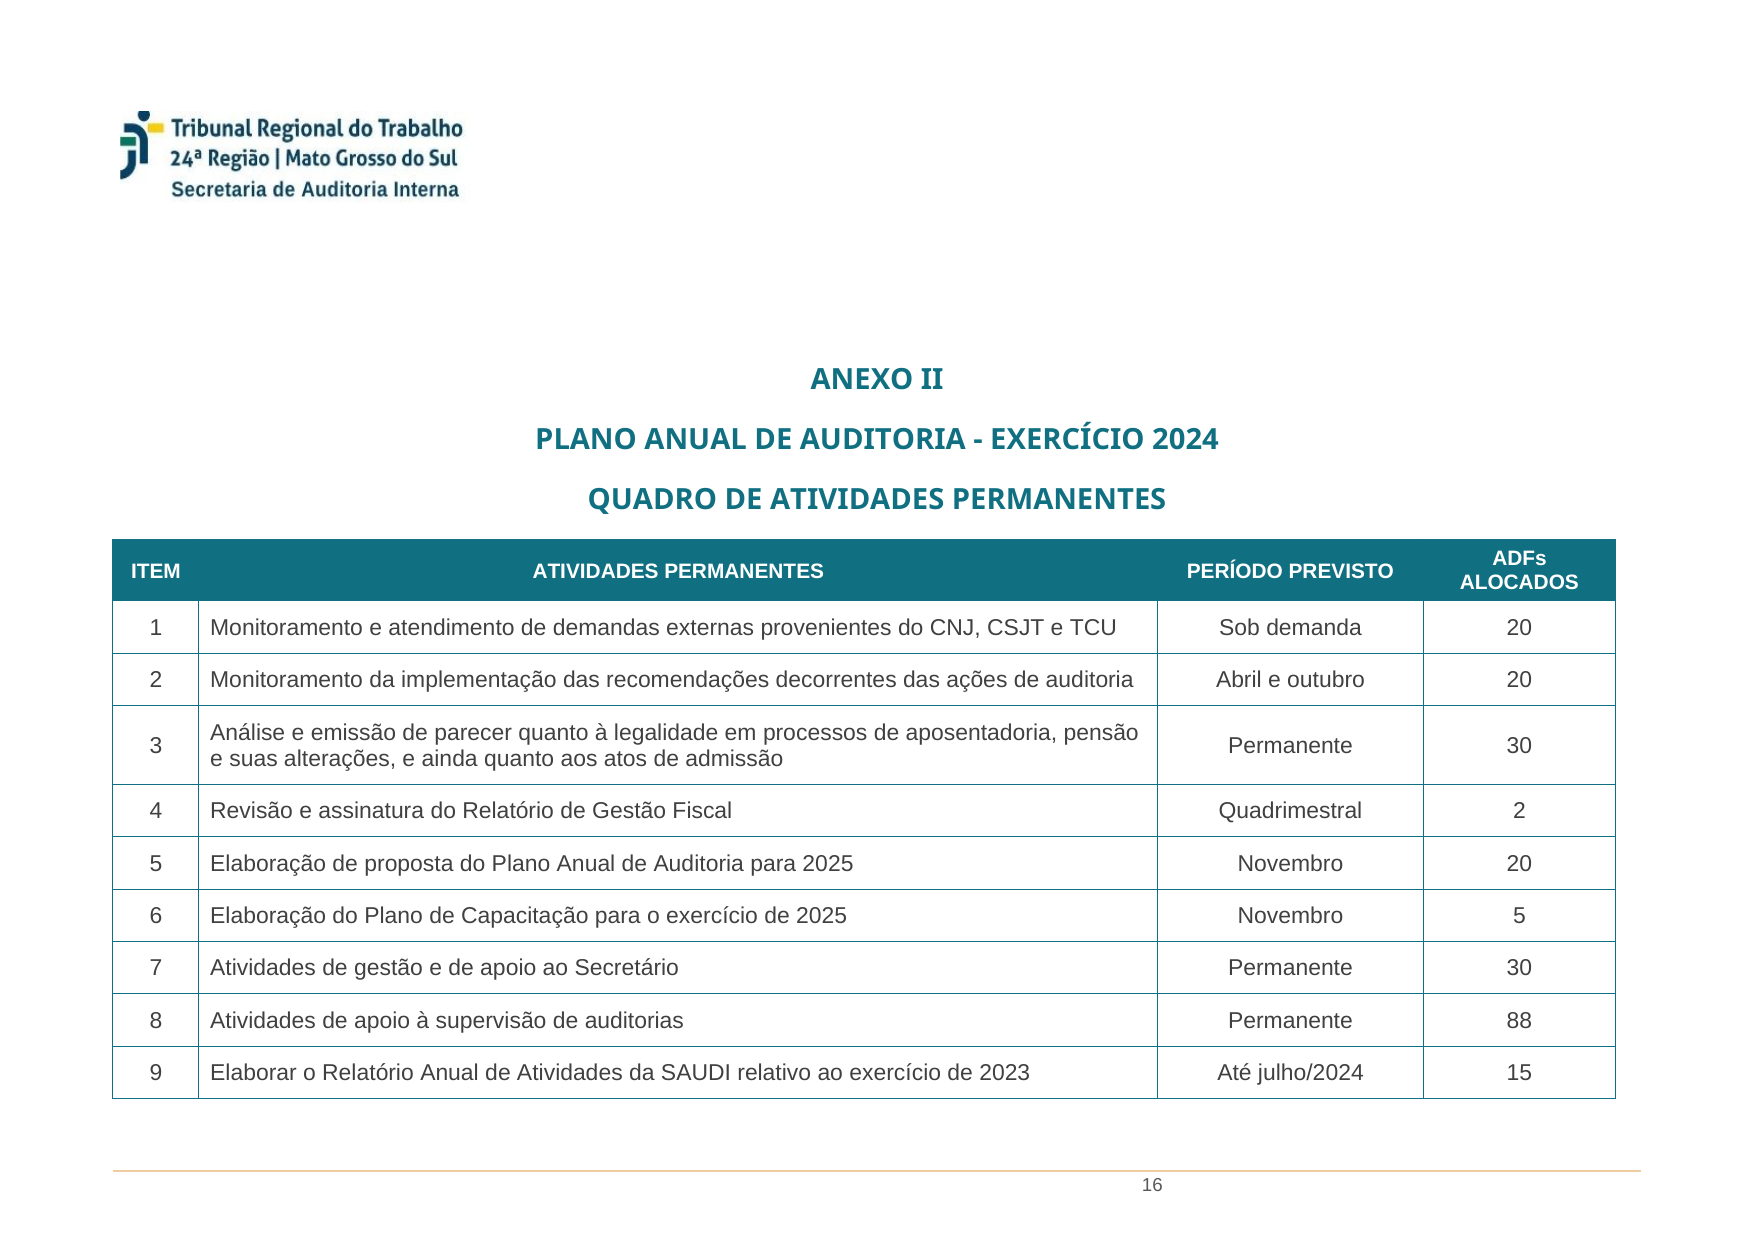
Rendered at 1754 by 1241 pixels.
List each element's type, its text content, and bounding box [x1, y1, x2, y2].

table_header ATIVIDADES PERMANENTES [199, 540, 1157, 600]
table_cell Elaboração de proposta do Plano Anual de Auditoria para 2025 [199, 837, 1157, 888]
table_cell 20 [1424, 654, 1615, 705]
text PLANO ANUAL DE AUDITORIA - EXERCÍCIO 2024 [112, 418, 1641, 458]
table_cell 8 [113, 994, 198, 1046]
table_cell 7 [113, 942, 198, 993]
table_cell 2 [113, 654, 198, 705]
table_cell 88 [1424, 994, 1615, 1046]
table_cell 9 [113, 1047, 198, 1098]
table_cell 5 [113, 837, 198, 888]
table_cell 30 [1424, 706, 1615, 784]
table_cell Monitoramento e atendimento de demandas externas provenientes do CNJ, CSJT e TCU [199, 601, 1157, 652]
table_header ITEM [113, 540, 198, 600]
table_cell 15 [1424, 1047, 1615, 1098]
table_cell Atividades de apoio à supervisão de auditorias [199, 994, 1157, 1046]
table_header ADFs ALOCADOS [1424, 540, 1615, 600]
text ANEXO II [112, 358, 1641, 398]
table_cell 5 [1424, 890, 1615, 941]
subtitle QUADRO DE ATIVIDADES PERMANENTES [112, 478, 1641, 518]
table_cell 20 [1424, 837, 1615, 888]
table_cell Até julho/2024 [1158, 1047, 1423, 1098]
table_cell Abril e outubro [1158, 654, 1423, 705]
table_cell Elaborar o Relatório Anual de Atividades da SAUDI relativo ao exercício de 2023 [199, 1047, 1157, 1098]
table_header PERÍODO PREVISTO [1158, 540, 1423, 600]
table_cell Novembro [1158, 837, 1423, 888]
table_cell Monitoramento da implementação das recomendações decorrentes das ações de auditoria [199, 654, 1157, 705]
table_cell 6 [113, 890, 198, 941]
table_cell Atividades de gestão e de apoio ao Secretário [199, 942, 1157, 993]
table_cell 1 [113, 601, 198, 652]
table_cell 3 [113, 706, 198, 784]
table_cell Permanente [1158, 994, 1423, 1046]
table_cell Elaboração do Plano de Capacitação para o exercício de 2025 [199, 890, 1157, 941]
table_cell 2 [1424, 785, 1615, 836]
table_cell 20 [1424, 601, 1615, 652]
table_cell Análise e emissão de parecer quanto à legalidade em processos de aposentadoria, pensão e suas alterações, e ainda quanto aos atos de admissão [199, 706, 1157, 784]
table_cell Permanente [1158, 706, 1423, 784]
table_cell Revisão e assinatura do Relatório de Gestão Fiscal [199, 785, 1157, 836]
table_cell Quadrimestral [1158, 785, 1423, 836]
table_cell Sob demanda [1158, 601, 1423, 652]
table_cell 4 [113, 785, 198, 836]
table_cell 30 [1424, 942, 1615, 993]
table_cell Permanente [1158, 942, 1423, 993]
table_cell Novembro [1158, 890, 1423, 941]
